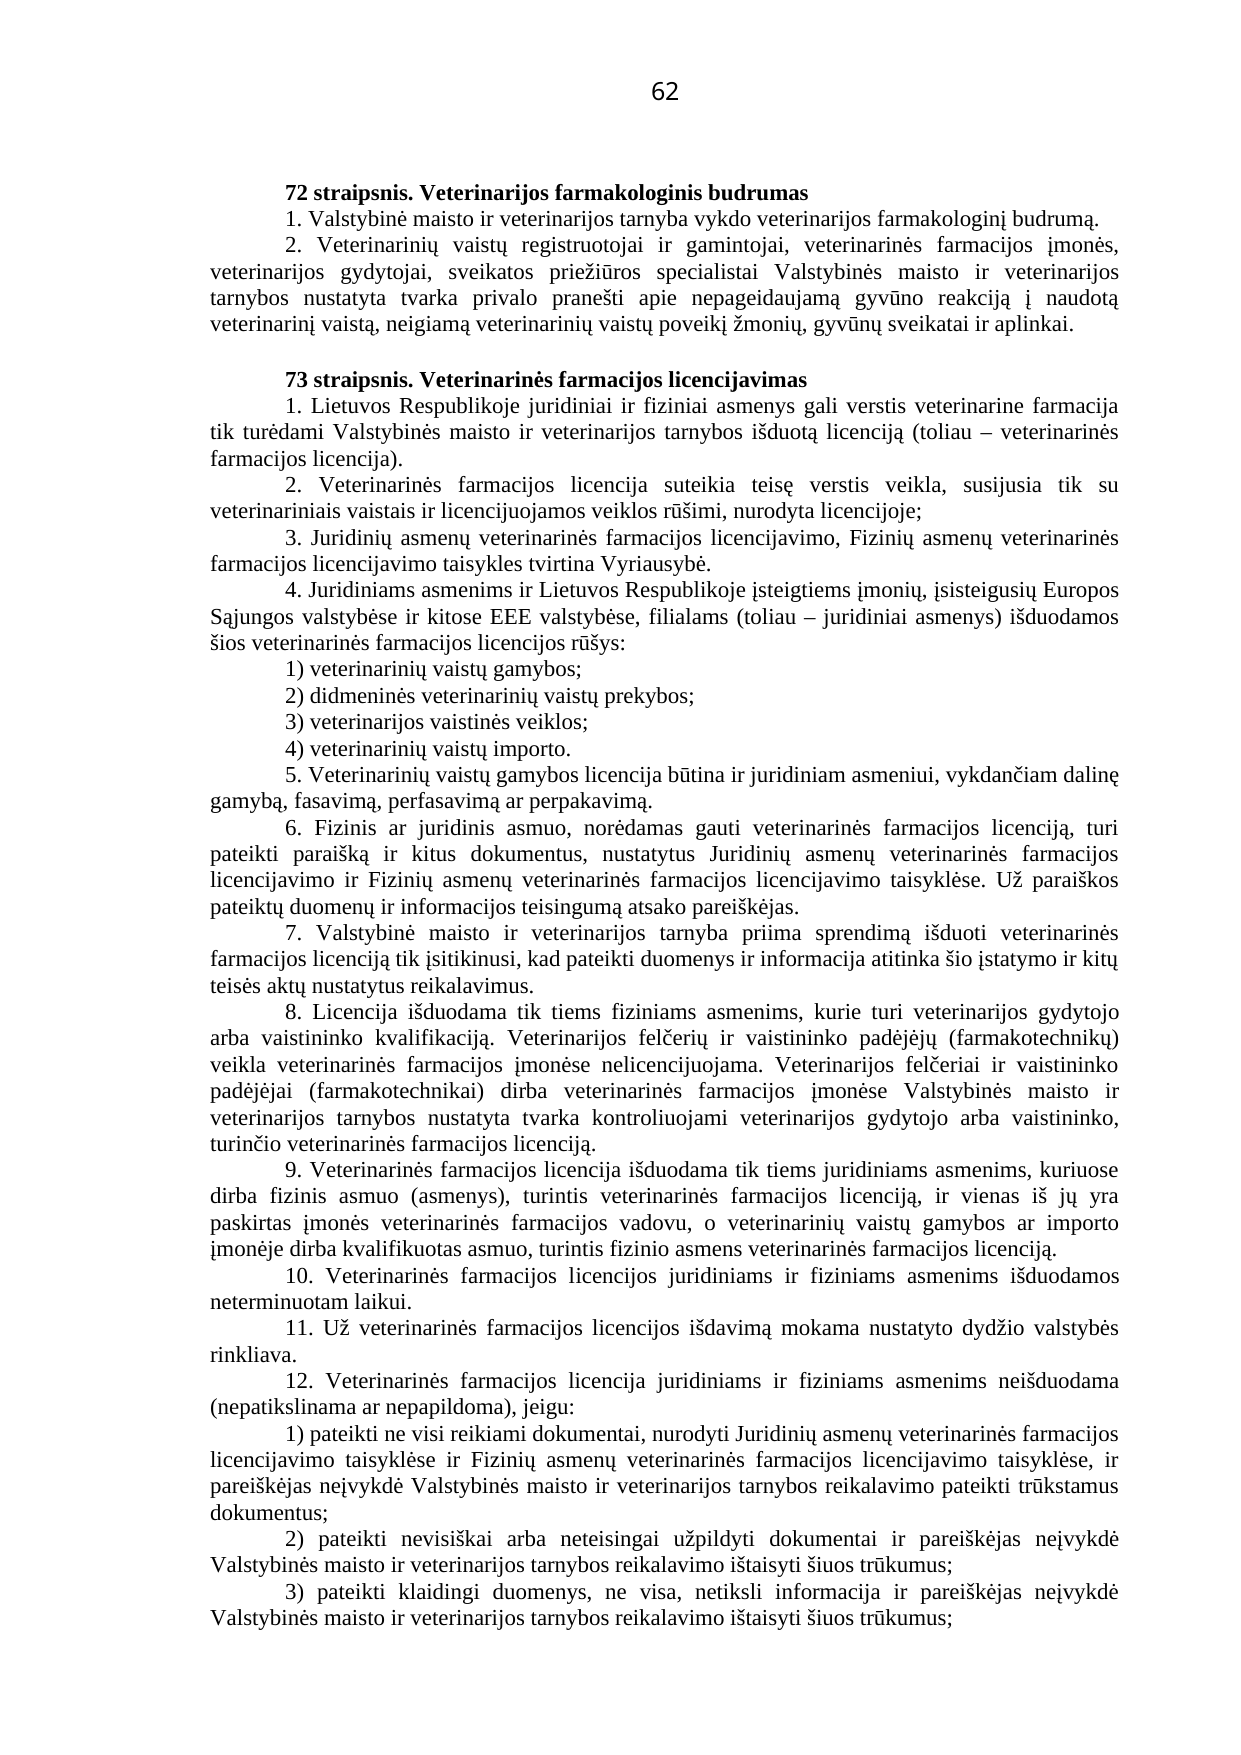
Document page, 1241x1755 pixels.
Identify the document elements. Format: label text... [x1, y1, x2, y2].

text 7. Valstybinė maisto ir veterinarijos tarnyba priima sprendimą išduoti veterinarinės farmacijos licenciją tik įsitikinusi, kad pateikti duomenys ir informacija atitinka šio įstatymo ir kitų teisės aktų nustatytus reikalavimus. [210, 919, 1120, 998]
text 9. Veterinarinės farmacijos licencija išduodama tik tiems juridiniams asmenims, kuriuose dirba fizinis asmuo (asmenys), turintis veterinarinės farmacijos licenciją, ir vienas iš jų yra paskirtas įmonės veterinarinės farmacijos vadovu, o veterinarinių vaistų gamybos ar importo įmonėje dirba kvalifikuotas asmuo, turintis fizinio asmens veterinarinės farmacijos licenciją. [210, 1156, 1120, 1262]
text 1) veterinarinių vaistų gamybos; [210, 656, 1120, 682]
text 3. Juridinių asmenų veterinarinės farmacijos licencijavimo, Fizinių asmenų veterinarinės farmacijos licencijavimo taisykles tvirtina Vyriausybė. [210, 524, 1120, 576]
text 5. Veterinarinių vaistų gamybos licencija būtina ir juridiniam asmeniui, vykdančiam dalinę gamybą, fasavimą, perfasavimą ar perpakavimą. [210, 761, 1120, 814]
text 73 straipsnis. Veterinarinės farmacijos licencijavimas [210, 366, 1120, 392]
text 3) veterinarijos vaistinės veiklos; [210, 708, 1120, 734]
text 1) pateikti ne visi reikiami dokumentai, nurodyti Juridinių asmenų veterinarinės farmacijos licencijavimo taisyklėse ir Fizinių asmenų veterinarinės farmacijos licencijavimo taisyklėse, ir pareiškėjas neįvykdė Valstybinės maisto ir veterinarijos tarnybos reikalavimo pateikti trūkstamus dokumentus; [210, 1420, 1120, 1525]
text 2) didmeninės veterinarinių vaistų prekybos; [210, 682, 1120, 708]
text 10. Veterinarinės farmacijos licencijos juridiniams ir fiziniams asmenims išduodamos neterminuotam laikui. [210, 1262, 1120, 1314]
text 72 straipsnis. Veterinarijos farmakologinis budrumas [210, 179, 1120, 205]
text 4. Juridiniams asmenims ir Lietuvos Respublikoje įsteigtiems įmonių, įsisteigusių Europos Sąjungos valstybėse ir kitose EEE valstybėse, filialams (toliau – juridiniai asmenys) išduodamos šios veterinarinės farmacijos licencijos rūšys: [210, 576, 1120, 656]
text 2. Veterinarinės farmacijos licencija suteikia teisę verstis veikla, susijusia tik su veterinariniais vaistais ir licencijuojamos veiklos rūšimi, nurodyta licencijoje; [210, 471, 1120, 524]
text 11. Už veterinarinės farmacijos licencijos išdavimą mokama nustatyto dydžio valstybės rinkliava. [210, 1314, 1120, 1367]
text 12. Veterinarinės farmacijos licencija juridiniams ir fiziniams asmenims neišduodama (nepatikslinama ar nepapildoma), jeigu: [210, 1367, 1120, 1420]
text 4) veterinarinių vaistų importo. [210, 734, 1120, 761]
text 2. Veterinarinių vaistų registruotojai ir gamintojai, veterinarinės farmacijos įmonės, veterinarijos gydytojai, sveikatos priežiūros specialistai Valstybinės maisto ir veterinarijos tarnybos nustatyta tvarka privalo pranešti apie nepageidaujamą gyvūno reakciją į naudotą veterinarinį vaistą, neigiamą veterinarinių vaistų poveikį žmonių, gyvūnų sveikatai ir aplinkai. [210, 231, 1120, 337]
text 6. Fizinis ar juridinis asmuo, norėdamas gauti veterinarinės farmacijos licenciją, turi pateikti paraišką ir kitus dokumentus, nustatytus Juridinių asmenų veterinarinės farmacijos licencijavimo ir Fizinių asmenų veterinarinės farmacijos licencijavimo taisyklėse. Už paraiškos pateiktų duomenų ir informacijos teisingumą atsako pareiškėjas. [210, 814, 1120, 919]
text 3) pateikti klaidingi duomenys, ne visa, netiksli informacija ir pareiškėjas neįvykdė Valstybinės maisto ir veterinarijos tarnybos reikalavimo ištaisyti šiuos trūkumus; [210, 1578, 1120, 1631]
text 1. Valstybinė maisto ir veterinarijos tarnyba vykdo veterinarijos farmakologinį budrumą. [210, 205, 1120, 231]
text 8. Licencija išduodama tik tiems fiziniams asmenims, kurie turi veterinarijos gydytojo arba vaistininko kvalifikaciją. Veterinarijos felčerių ir vaistininko padėjėjų (farmakotechnikų) veikla veterinarinės farmacijos įmonėse nelicencijuojama. Veterinarijos felčeriai ir vaistininko padėjėjai (farmakotechnikai) dirba veterinarinės farmacijos įmonėse Valstybinės maisto ir veterinarijos tarnybos nustatyta tvarka kontroliuojami veterinarijos gydytojo arba vaistininko, turinčio veterinarinės farmacijos licenciją. [210, 998, 1120, 1156]
text 2) pateikti nevisiškai arba neteisingai užpildyti dokumentai ir pareiškėjas neįvykdė Valstybinės maisto ir veterinarijos tarnybos reikalavimo ištaisyti šiuos trūkumus; [210, 1525, 1120, 1578]
text 1. Lietuvos Respublikoje juridiniai ir fiziniai asmenys gali verstis veterinarine farmacija tik turėdami Valstybinės maisto ir veterinarijos tarnybos išduotą licenciją (toliau – veterinarinės farmacijos licencija). [210, 392, 1120, 471]
